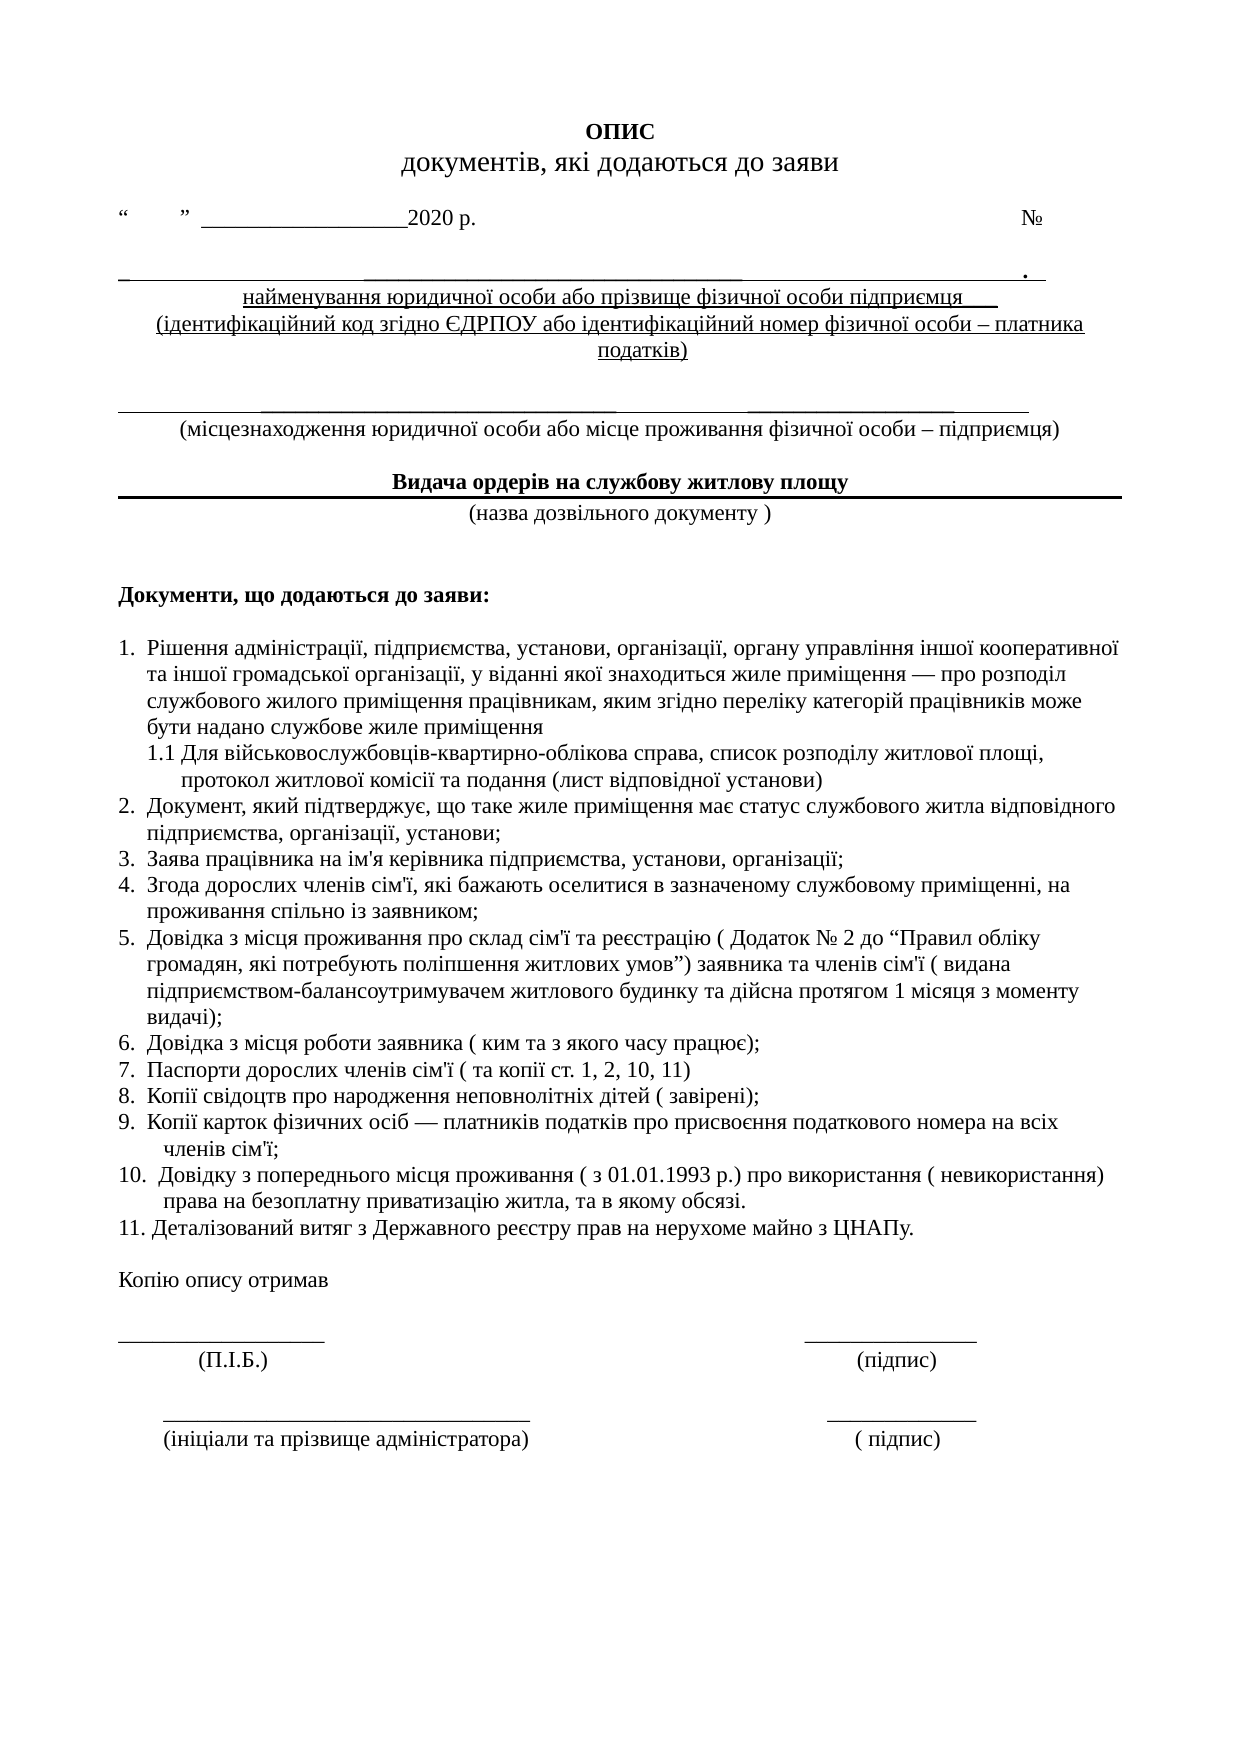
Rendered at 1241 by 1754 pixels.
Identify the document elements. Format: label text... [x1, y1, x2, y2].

list Копію опису отримав [118, 1267, 1122, 1293]
list 2. Документ, який підтверджує, що таке жиле приміщення має статус службового житла відповідного [118, 792, 1122, 818]
list 1. Рішення адміністрації, підприємства, установи, організації, органу управління іншої кооперативної [118, 634, 1122, 660]
list Видача ордерів на службову житлову площу [118, 468, 1122, 496]
list підприємства, організації, установи; [118, 818, 1122, 845]
subtitle документів, які додаються до заяви [118, 144, 1122, 178]
list найменування юридичної особи або прізвище фізичної особи підприємця___ [118, 283, 1122, 310]
list та іншої громадської організації, у віданні якої знаходиться жиле приміщення — про розподіл [118, 660, 1122, 687]
text ________________________________ _____________ [163, 1398, 1122, 1425]
list (місцезнаходження юридичної особи або місце проживання фізичної особи – підприємця) [118, 415, 1122, 442]
list 11. Деталізований витяг з Державного реєстру прав на нерухоме майно з ЦНАПу. [118, 1214, 1122, 1240]
list проживання спільно із заявником; [118, 898, 1122, 924]
list 1.1 Для військовослужбовців-квартирно-облікова справа, список розподілу житлової площі, [118, 739, 1122, 766]
subtitle ОПИС [118, 118, 1122, 144]
list (ідентифікаційний код згідно ЄДРПОУ або ідентифікаційний номер фізичної особи – платника податків) [118, 310, 1122, 362]
list підприємством-балансоутримувачем житлового будинку та дійсна протягом 1 місяця з моменту [118, 977, 1122, 1003]
list Документи, що додаються до заяви: [118, 581, 1122, 608]
list 9. Копії карток фізичних осіб — платників податків про присвоєння податкового номера на всіх членів сім'ї; [118, 1108, 1122, 1161]
list протокол житлової комісії та подання (лист відповідної установи) [118, 766, 1122, 792]
list бути надано службове жиле приміщення [118, 713, 1122, 739]
list 6. Довідка з місця роботи заявника ( ким та з якого часу працює); [118, 1029, 1122, 1056]
list (назва дозвільного документу ) [118, 499, 1122, 526]
list видачі); [118, 1003, 1122, 1029]
list __________________ _______________ [118, 1319, 1122, 1346]
list 5. Довідка з місця проживання про склад сім'ї та реєстрацію ( Додаток № 2 до “Правил обліку [118, 924, 1122, 950]
list громадян, які потребують поліпшення житлових умов”) заявника та членів сім'ї ( видана [118, 950, 1122, 977]
list _______________________________ __________________ [118, 389, 1122, 415]
list “ ” __________________2020 р. № [118, 204, 1122, 231]
list _ _________________________________ . [118, 257, 1122, 283]
list 4. Згода дорослих членів сім'ї, які бажають оселитися в зазначеному службовому приміщенні, на [118, 871, 1122, 898]
list 8. Копії свідоцтв про народження неповнолітніх дітей ( завірені); [118, 1082, 1122, 1108]
list 7. Паспорти дорослих членів сім'ї ( та копії ст. 1, 2, 10, 11) [118, 1056, 1122, 1082]
list (П.І.Б.) (підпис) [118, 1346, 1122, 1372]
text (ініціали та прізвище адміністратора) ( підпис) [163, 1425, 1122, 1451]
list 10. Довідку з попереднього місця проживання ( з 01.01.1993 р.) про використання ( невикористання) права на безоплатну приватизацію житла, та в якому обсязі. [118, 1161, 1122, 1214]
list 3. Заява працівника на ім'я керівника підприємства, установи, організації; [118, 845, 1122, 871]
list службового жилого приміщення працівникам, яким згідно переліку категорій працівників може [118, 687, 1122, 713]
